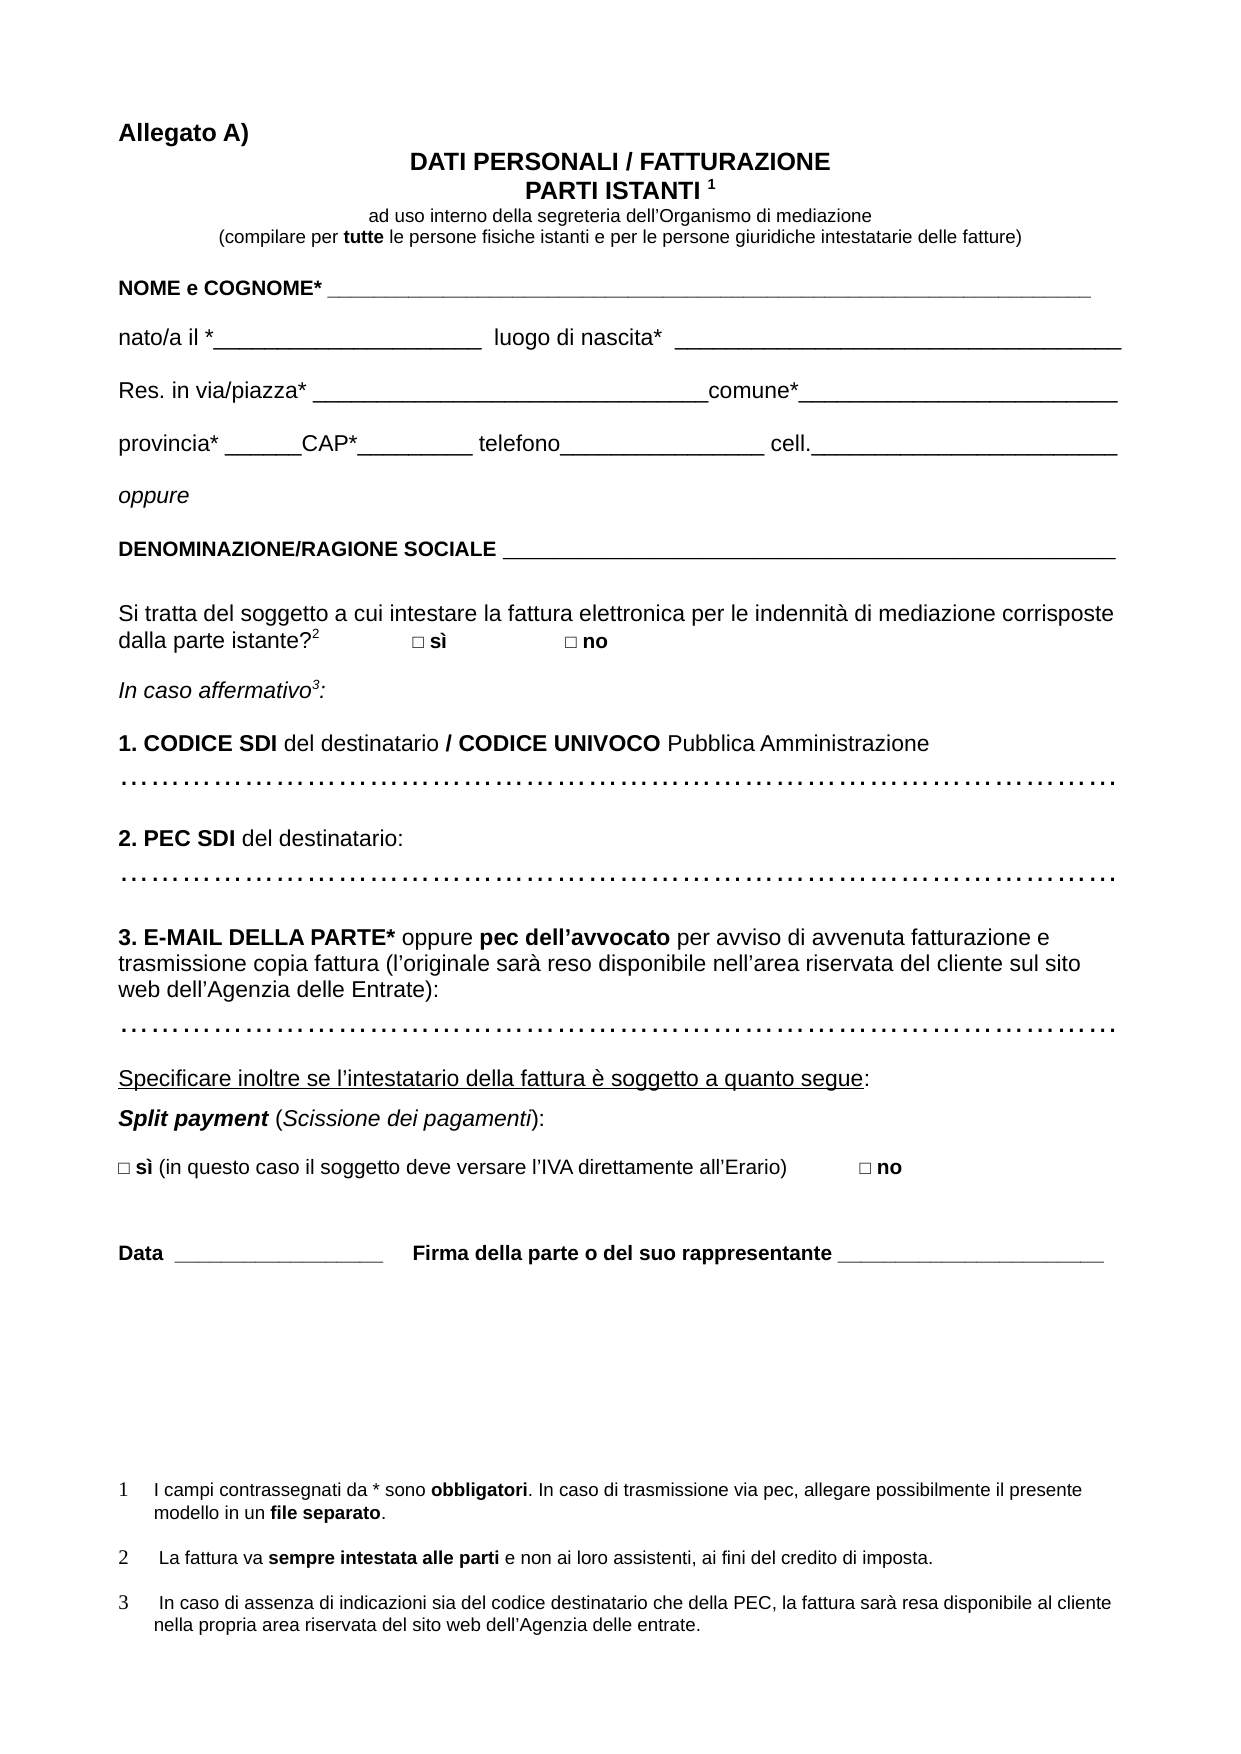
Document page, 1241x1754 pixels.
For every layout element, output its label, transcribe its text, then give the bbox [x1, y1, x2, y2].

text In caso affermativo: [118, 677, 1122, 703]
subtitle NOME e COGNOME* __________________________________________________________________ [118, 276, 1122, 300]
text Specificare inoltre se l’intestatario della fattura è soggetto a quanto segue: [118, 1065, 1122, 1091]
subtitle (compilare per tutte le persone fisiche istanti e per le persone giuridiche intestatarie delle fatture) [118, 226, 1122, 247]
text 2. PEC SDI del destinatario: [118, 825, 1122, 852]
text Split payment (Scissione dei pagamenti): [118, 1104, 1122, 1131]
text oppure [118, 482, 1122, 509]
text I campi contrassegnati da * sono obbligatori. In caso di trasmissione via pec, allegare possibilmente il presente modello in un file separato. [118, 1477, 1122, 1523]
subtitle DATI PERSONALI / FATTURAZIONE [118, 147, 1122, 176]
text …………………………………………………………………………………… [118, 852, 1122, 888]
subtitle nato/a il *_____________________ luogo di nascita* ___________________________________ [118, 324, 1122, 351]
subtitle Allegato A) [118, 118, 1122, 147]
text In caso di assenza di indicazioni sia del codice destinatario che della PEC, la fattura sarà resa disponibile al cliente nella propria area riservata del sito web dell’Agenzia delle entrate. [118, 1590, 1122, 1636]
text Res. in via/piazza* _______________________________comune*_________________________ provincia* ______CAP*_________ telefono________________ cell.________________________ [118, 377, 1122, 456]
subtitle PARTI ISTANTI [118, 176, 1122, 204]
text Si tratta del soggetto a cui intestare la fattura elettronica per le indennità di mediazione corrisposte dalla parte istante? □ sì □ no [118, 600, 1122, 653]
text 3. E-MAIL DELLA PARTE* oppure pec dell’avvocato per avviso di avvenuta fatturazione e trasmissione copia fattura (l’originale sarà reso disponibile nell’area riservata del cliente sul sito web dell’Agenzia delle Entrate): [118, 924, 1122, 1003]
text …………………………………………………………………………………… [118, 1003, 1122, 1039]
text La fattura va sempre intestata alle parti e non ai loro assistenti, ai fini del credito di imposta. [118, 1544, 1122, 1569]
text □ sì (in questo caso il soggetto deve versare l’IVA direttamente all’Erario) □ no [118, 1155, 1122, 1179]
subtitle ad uso interno della segreteria dell’Organismo di mediazione [118, 204, 1122, 226]
text 1. CODICE SDI del destinatario / CODICE UNIVOCO Pubblica Amministrazione [118, 729, 1122, 756]
text …………………………………………………………………………………… [118, 756, 1122, 792]
text Data __________________ Firma della parte o del suo rappresentante _______________________ [118, 1241, 1122, 1265]
text DENOMINAZIONE/RAGIONE SOCIALE _________________________________________________ [118, 533, 1122, 561]
